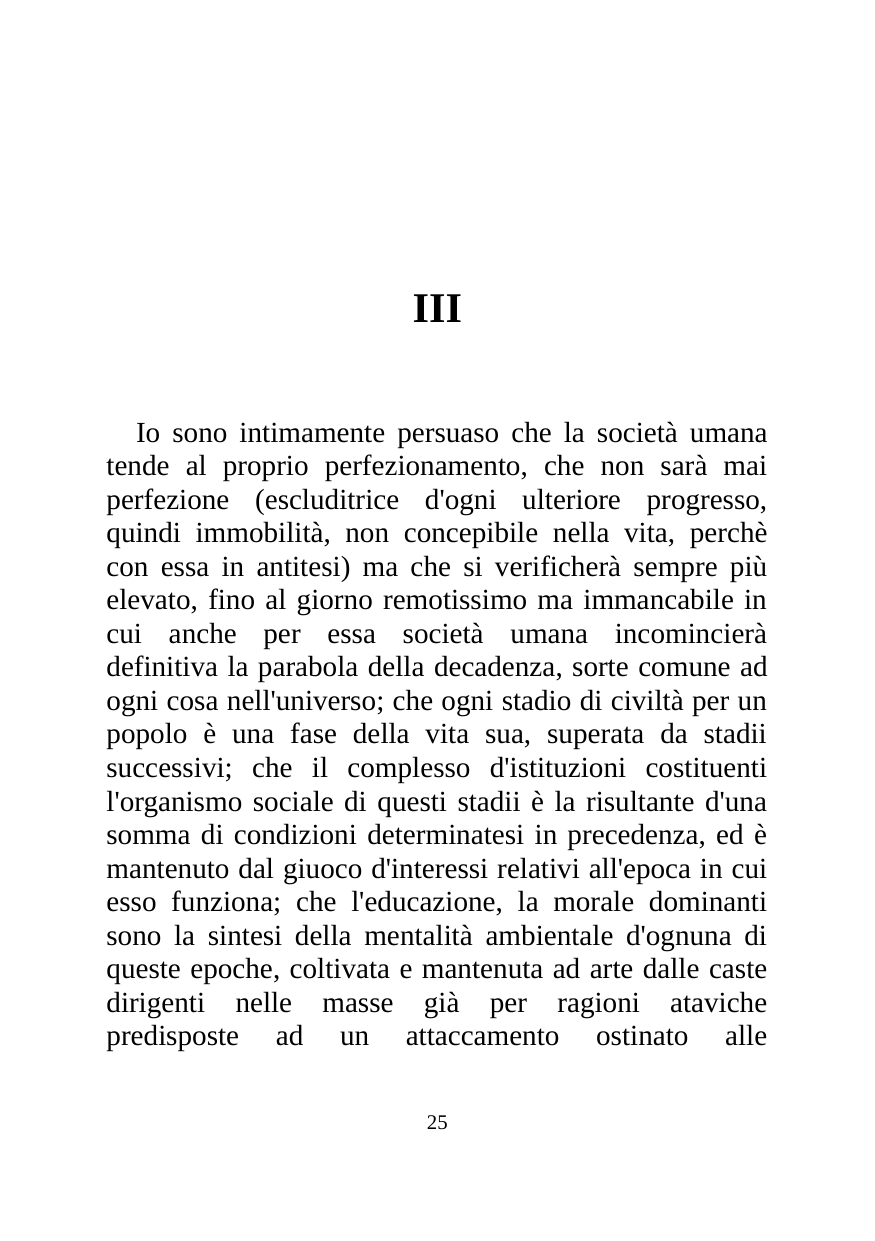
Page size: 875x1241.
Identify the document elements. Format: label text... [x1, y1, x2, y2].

text Io sono intimamente persuaso che la società umana tende al proprio perfezionamento, che non sarà mai perfezione (escluditrice d'ogni ulteriore progresso, quindi immobilità, non concepibile nella vita, perchè con essa in antitesi) ma che si verificherà sempre più elevato, fino al giorno remotissimo ma immancabile in cui anche per essa società umana incomincierà definitiva la parabola della decadenza, sorte comune ad ogni cosa nell'universo; che ogni stadio di civiltà per un popolo è una fase della vita sua, superata da stadii successivi; che il complesso d'istituzioni costituenti l'organismo sociale di questi stadii è la risultante d'una somma di condizioni determinatesi in precedenza, ed è mantenuto dal giuoco d'interessi relativi all'epoca in cui esso funziona; che l'educazione, la morale dominanti sono la sintesi della mentalità ambientale d'ognuna di queste epoche, coltivata e mantenuta ad arte dalle caste dirigenti nelle masse già per ragioni ataviche predisposte ad un attaccamento ostinato alle [106, 415, 768, 1052]
subtitle III [106, 283, 768, 332]
